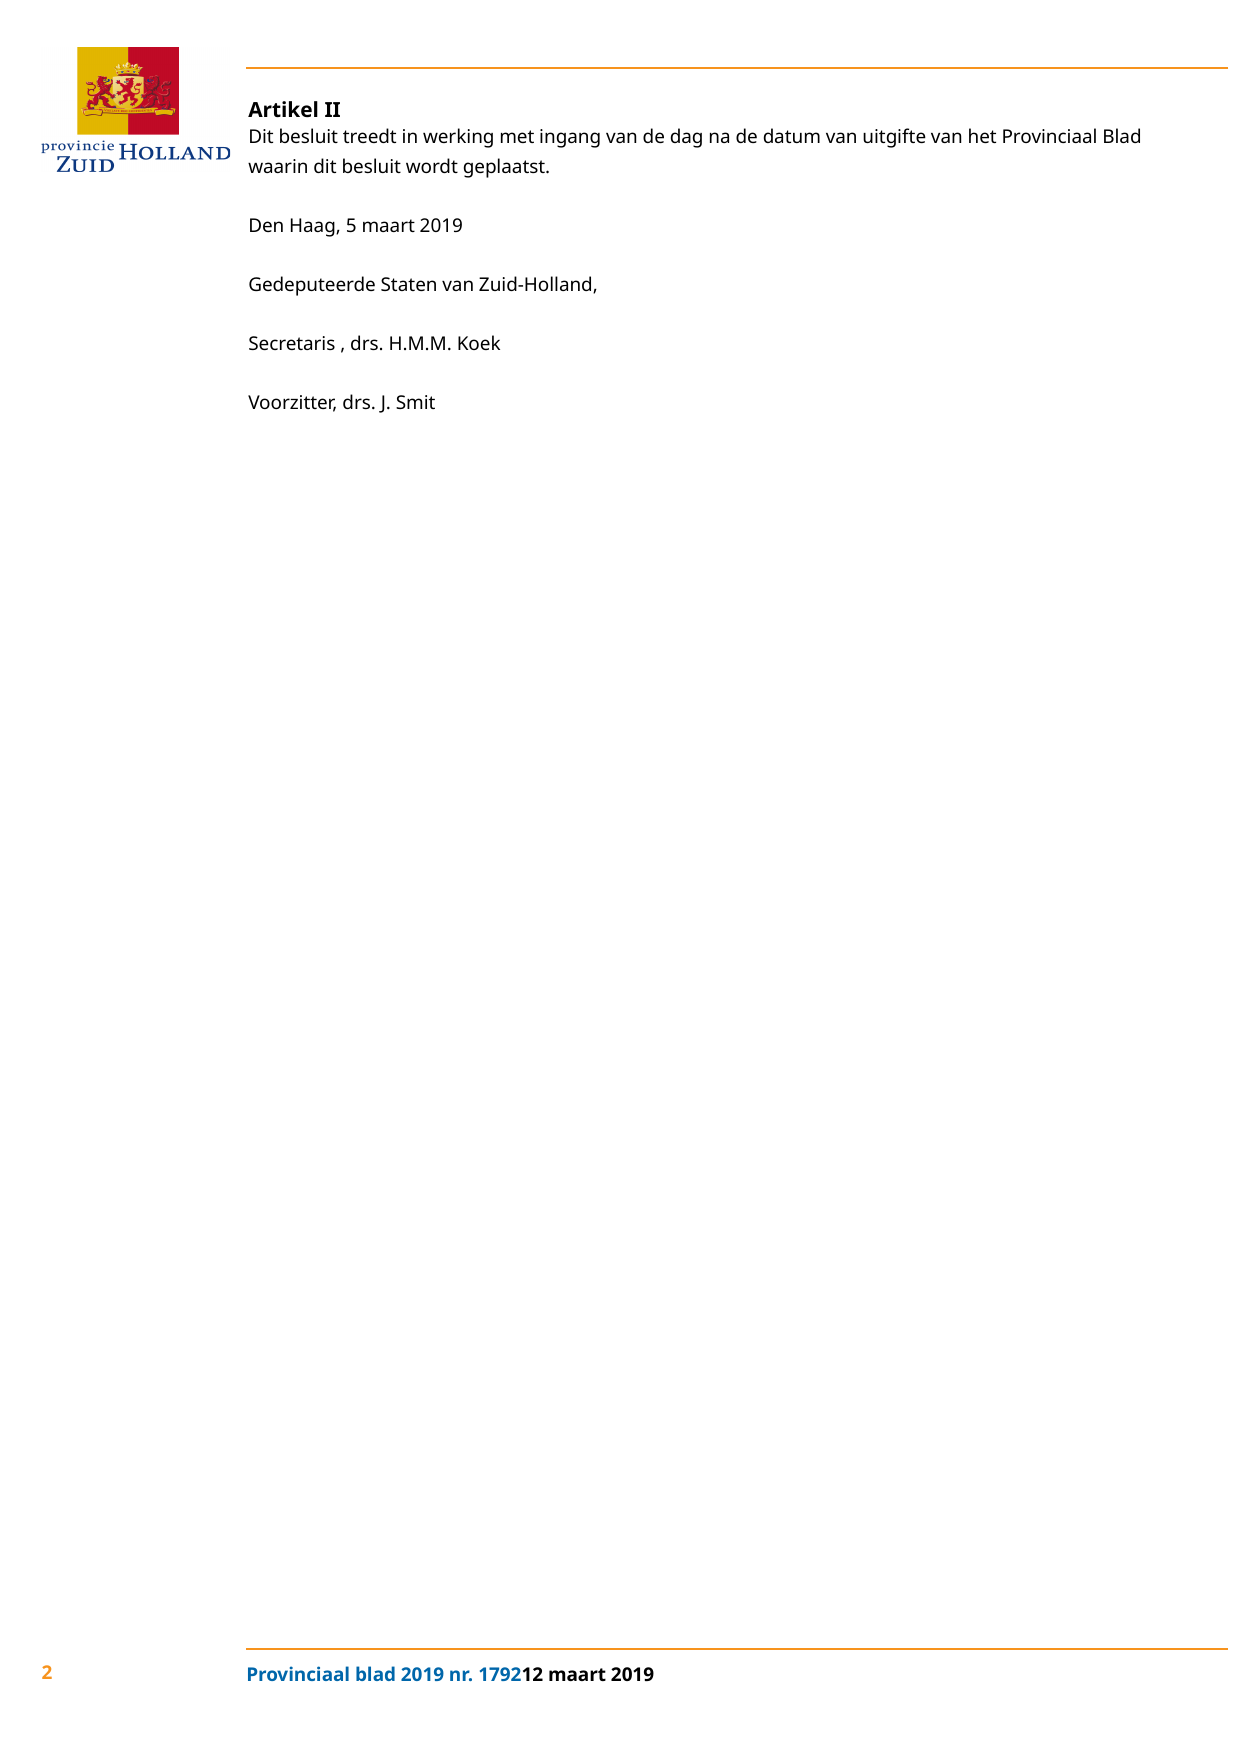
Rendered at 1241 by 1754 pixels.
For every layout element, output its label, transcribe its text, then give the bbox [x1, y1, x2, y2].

text Den Haag, 5 maart 2019 [248, 212, 1152, 238]
text Secretaris , drs. H.M.M. Koek [248, 330, 1152, 356]
text Artikel II [248, 95, 1152, 123]
picture [41, 47, 231, 172]
text Dit besluit treedt in werking met ingang van de dag na de datum van uitgifte van het Provinciaal Blad waarin dit besluit wordt geplaatst. [248, 123, 1152, 178]
text Voorzitter, drs. J. Smit [248, 389, 1152, 415]
text Gedeputeerde Staten van Zuid-Holland, [248, 271, 1152, 297]
